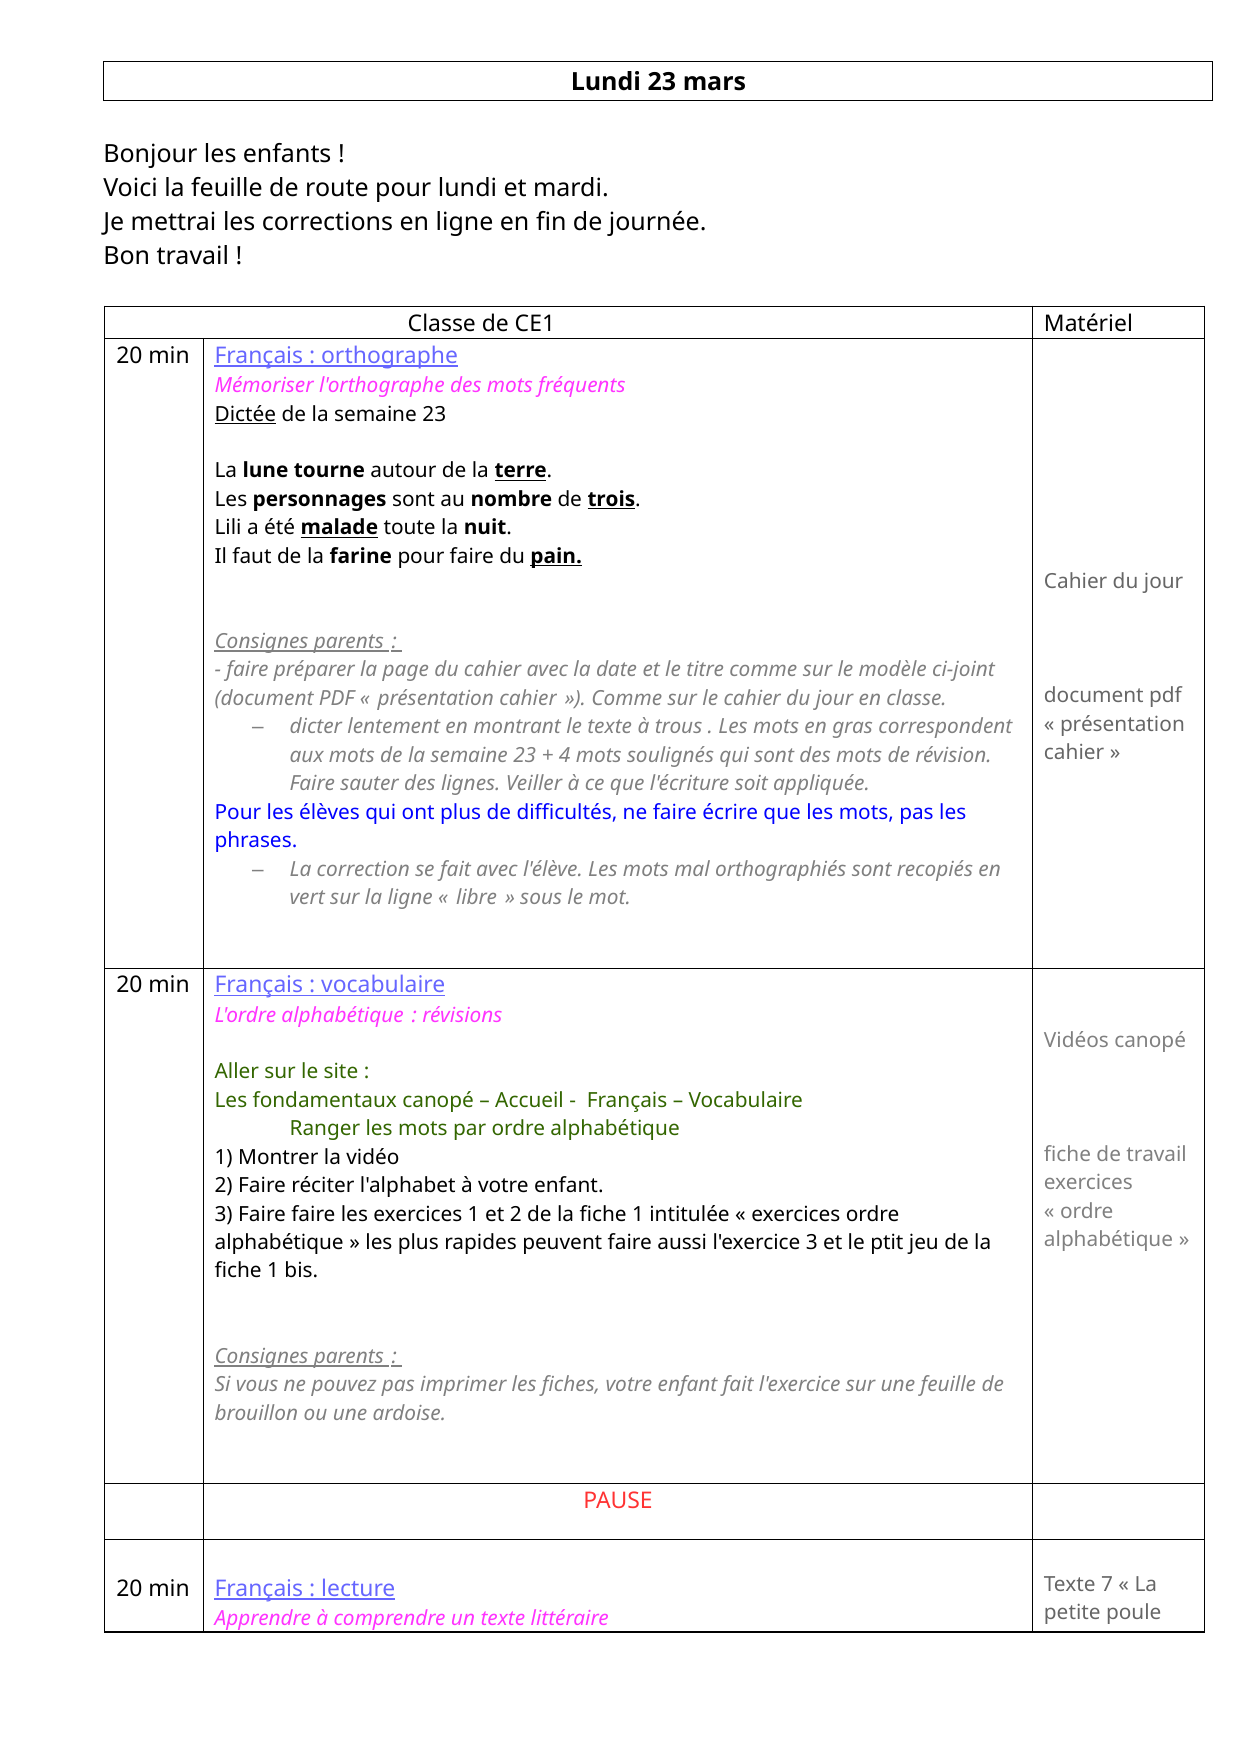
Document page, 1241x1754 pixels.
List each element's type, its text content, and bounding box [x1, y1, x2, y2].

text Bon travail ! [103, 237, 1213, 272]
table_cell Français : orthographe Mémoriser l'orthographe des mots fréquents Dictée de la semaine 23 La lune tourne autour de la terre. Les personnages sont au nombre de trois. Lili a été malade toute la nuit. Il faut de la farine pour faire du pain. Consignes parents : - faire préparer la page du cahier avec la date et le titre comme sur le modèle ci-joint (document PDF « présentation cahier »). Comme sur le cahier du jour en classe. dicter lentement en montrant le texte à trous . Les mots en gras correspondent aux mots de la semaine 23 + 4 mots soulignés qui sont des mots de révision. Faire sauter des lignes. Veiller à ce que l'écriture soit appliquée. Pour les élèves qui ont plus de difficultés, ne faire écrire que les mots, pas les phrases. La correction se fait avec l'élève. Les mots mal orthographiés sont recopiés en vert sur la ligne « libre » sous le mot. [204, 339, 1032, 967]
table_cell PAUSE [204, 1484, 1032, 1539]
text Voici la feuille de route pour lundi et mardi. [103, 169, 1213, 203]
table_cell 20 min [105, 339, 203, 967]
table_cell [1033, 1484, 1204, 1539]
text Je mettrai les corrections en ligne en fin de journée. [103, 203, 1213, 237]
table_cell Texte 7 « La petite poule [1033, 1540, 1204, 1631]
table_cell Cahier du jour document pdf « présentation cahier » [1033, 339, 1204, 967]
table_cell [105, 1484, 203, 1539]
table_cell 20 min [105, 969, 203, 1483]
text Bonjour les enfants ! [103, 135, 1213, 169]
text Lundi 23 mars [104, 62, 1212, 100]
table_cell Vidéos canopé fiche de travail exercices « ordre alphabétique » [1033, 969, 1204, 1483]
table_cell 20 min [105, 1540, 203, 1631]
table_header Classe de CE1 [105, 307, 1032, 338]
table_cell Français : vocabulaire L'ordre alphabétique : révisions Aller sur le site : Les fondamentaux canopé – Accueil - Français – Vocabulaire Ranger les mots par ordre alphabétique 1) Montrer la vidéo 2) Faire réciter l'alphabet à votre enfant. 3) Faire faire les exercices 1 et 2 de la fiche 1 intitulée « exercices ordre alphabétique » les plus rapides peuvent faire aussi l'exercice 3 et le ptit jeu de la fiche 1 bis. Consignes parents : Si vous ne pouvez pas imprimer les fiches, votre enfant fait l'exercice sur une feuille de brouillon ou une ardoise. [204, 969, 1032, 1483]
table_cell Français : lecture Apprendre à comprendre un texte littéraire [204, 1540, 1032, 1631]
table_header Matériel [1033, 307, 1204, 338]
